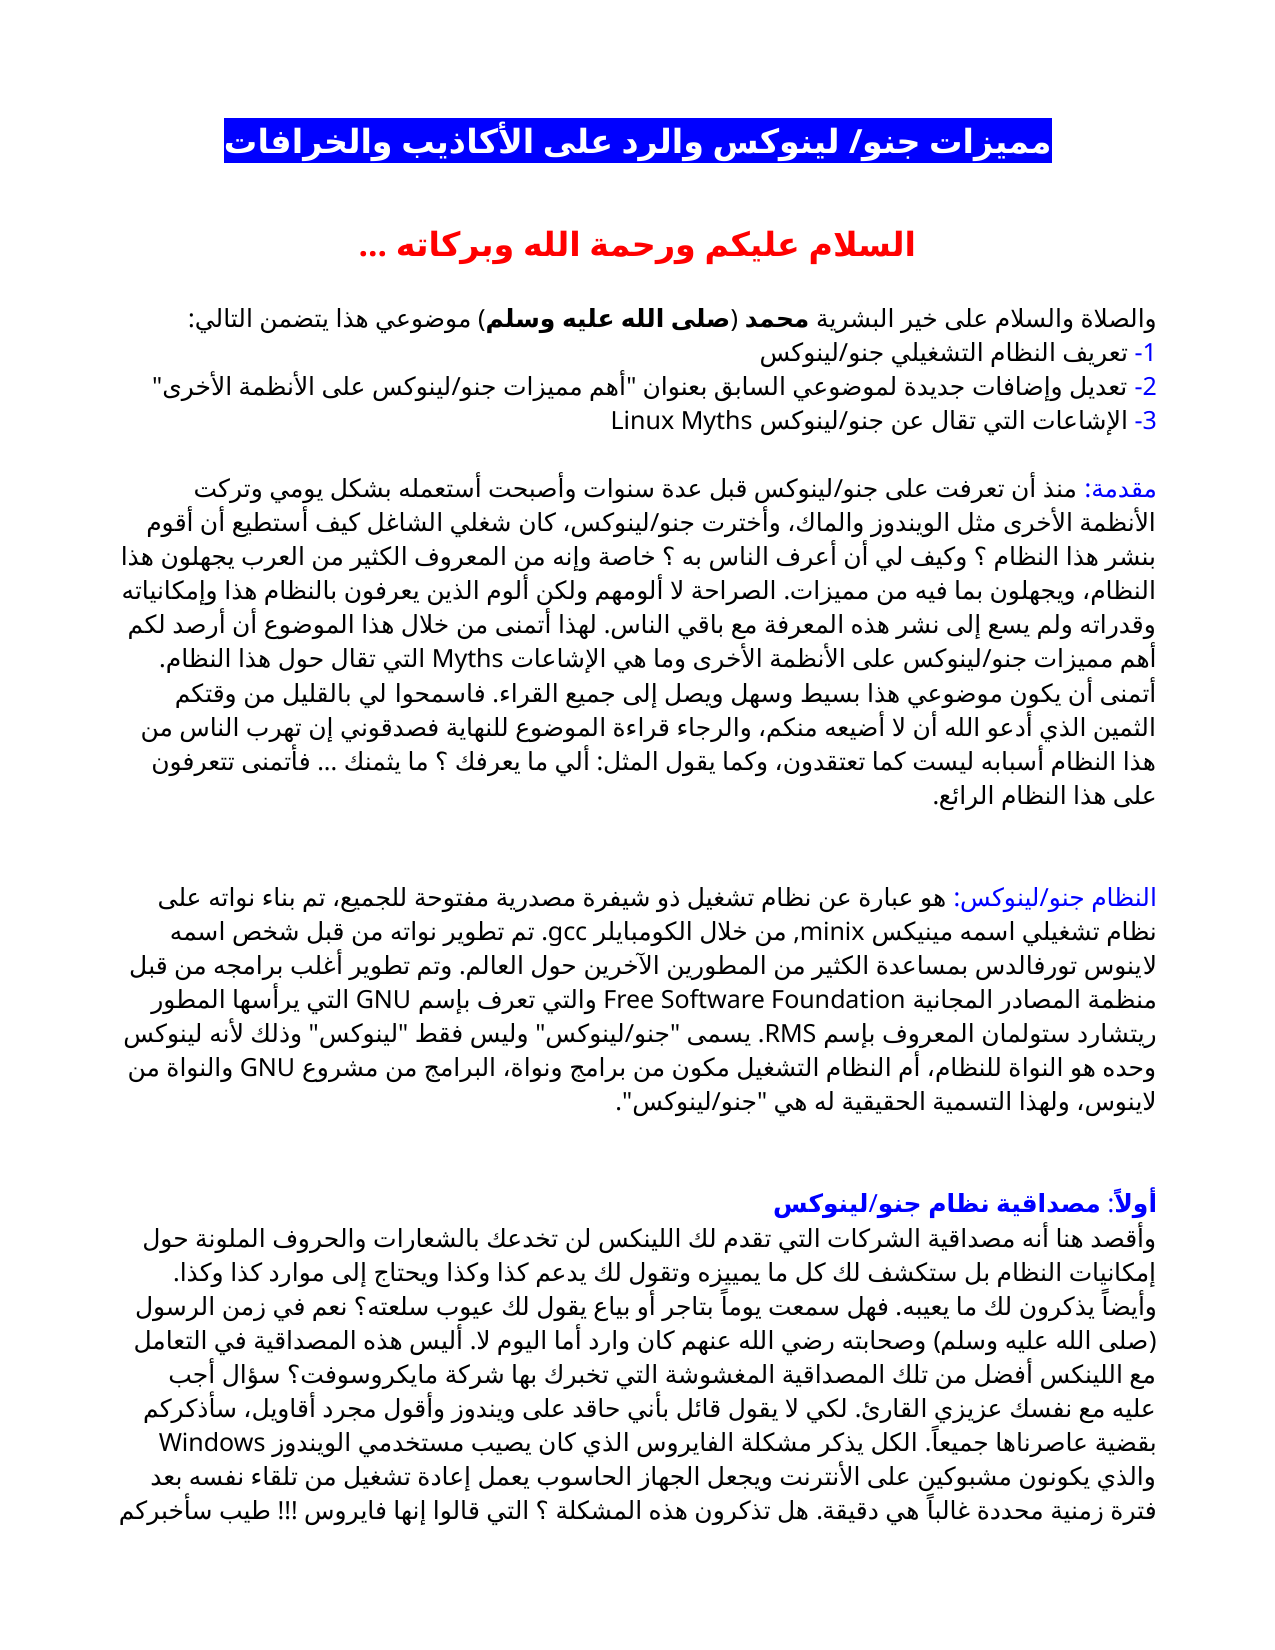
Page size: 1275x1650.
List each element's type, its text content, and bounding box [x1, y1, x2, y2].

text مميزات جنو/ لينوكس والرد على الأكاذيب والخرافات [118, 118, 1157, 163]
text السلام عليكم ورحمة الله وبركاته ... [118, 221, 1157, 266]
text والصلاة والسلام على خير البشرية محمد (صلى الله عليه وسلم) موضوعي هذا يتضمن التالي: 1- تعريف النظام التشغيلي جنو/لينوكس 2- تعديل وإضافات جديدة لموضوعي السابق بعنوان "أهم مميزات جنو/لينوكس على الأنظمة الأخرى" 3- الإشاعات التي تقال عن جنو/لينوكس Linux Myths مقدمة: منذ أن تعرفت على جنو/لينوكس قبل عدة سنوات وأصبحت أستعمله بشكل يومي وتركت الأنظمة الأخرى مثل الويندوز والماك، وأخترت جنو/لينوكس، كان شغلي الشاغل كيف أستطيع أن أقوم بنشر هذا النظام ؟ وكيف لي أن أعرف الناس به ؟ خاصة وإنه من المعروف الكثير من العرب يجهلون هذا النظام، ويجهلون بما فيه من مميزات. الصراحة ﻻ ألومهم ولكن ألوم الذين يعرفون بالنظام هذا وإمكانياته وقدراته ولم يسع إلى نشر هذه المعرفة مع باقي الناس. لهذا أتمنى من خلال هذا الموضوع أن أرصد لكم أهم مميزات جنو/لينوكس على الأنظمة الأخرى وما هي الإشاعات Myths التي تقال حول هذا النظام. أتمنى أن يكون موضوعي هذا بسيط وسهل ويصل إلى جميع القراء. فاسمحوا لي بالقليل من وقتكم الثمين الذي أدعو الله أن ﻻ أضيعه منكم، والرجاء قراءة الموضوع للنهاية فصدقوني إن تهرب الناس من هذا النظام أسبابه ليست كما تعتقدون، وكما يقول المثل: ألي ما يعرفك ؟ ما يثمنك ... فأتمنى تتعرفون على هذا النظام الرائع. النظام جنو/لينوكس: هو عبارة عن نظام تشغيل ذو شيفرة مصدرية مفتوحة للجميع، تم بناء نواته على نظام تشغيلي اسمه مينيكس minix, من خلال الكومبايلر gcc. تم تطوير نواته من قبل شخص اسمه لاينوس تورفالدس بمساعدة الكثير من المطورين الآخرين حول العالم. وتم تطوير أغلب برامجه من قبل منظمة المصادر المجانية Free Software Foundation والتي تعرف بإسم GNU التي يرأسها المطور ريتشارد ستولمان المعروف بإسم RMS. يسمى "جنو/لينوكس" وليس فقط "لينوكس" وذلك ﻷنه لينوكس وحده هو النواة للنظام، أم النظام التشغيل مكون من برامج ونواة، البرامج من مشروع GNU والنواة من ﻻينوس، ولهذا التسمية الحقيقية له هي "جنو/لينوكس". أوﻻً: مصداقية نظام جنو/لينوكس وأقصد هنا أنه مصداقية الشركات التي تقدم لك اللينكس لن تخدعك بالشعارات والحروف الملونة حول إمكانيات النظام بل ستكشف لك كل ما يمييزه وتقول لك يدعم كذا وكذا ويحتاج إلى موارد كذا وكذا. وأيضاً يذكرون لك ما يعيبه. فهل سمعت يوماً بتاجر أو بياع يقول لك عيوب سلعته؟ نعم في زمن الرسول (صلى الله عليه وسلم) وصحابته رضي الله عنهم كان وارد أما اليوم ﻻ. أليس هذه المصداقية في التعامل مع اللينكس أفضل من تلك المصداقية المغشوشة التي تخبرك بها شركة مايكروسوفت؟ سؤال أجب عليه مع نفسك عزيزي القارئ. لكي ﻻ يقول قائل بأني حاقد على ويندوز وأقول مجرد أقاويل، سأذكركم بقضية عاصرناها جميعاً. الكل يذكر مشكلة الفايروس الذي كان يصيب مستخدمي الويندوز Windows والذي يكونون مشبوكين على الأنترنت ويجعل الجهاز الحاسوب يعمل إعادة تشغيل من تلقاء نفسه بعد فترة زمنية محددة غالباً هي دقيقة. هل تذكرون هذه المشكلة ؟ التي قالوا إنها فايروس !!! طيب سأخبركم الحقيقة, وهي أنه المشكلة لم تكن حقيقةً بفايروس !!! صحيح كلامي قد يبدو غريب للبعض وخاصتاً محبي الوندوز Windows, ولكن لأثبت لكم صدق كلامي لماذا لم يكن أي مضاد للفايروسات Anti-Virus يستطيع أن يكتشفه ؟ سوى التحديثات التي تنزلها من موقع مايكروسوفت نفسه !!! هل لأنه كل هذه البرامج فاشلة وغير فعالة ؟ لا, ولكن السبب الحقيقي يكمن في خطأ في الإعدادات المبدئية للنظام, التي تم تحديد من خلال هذه الإعدادات أن يقوم الجهاز بإعادة تشغيل نفسه بعد دقيقة من تعطيل خدمة ال RPC والذي هو Remote Procedure Call !!! والذي هو بإختصار خدمة يستعملها الأنظمة للإتصال بطرف آخر وطلب خدمة منه. حيث كانت الإعدادات وقتها لهذه الخدمة هي أن تقوم بعمل إعادة تشغيل بعد أن تفشل في العمل، وهذا ما كان يحصل وليس فايروس !!! ولهذا نقول هذه الأمور غير واردة بتاتاً في أنظمة لينكس وسيتم إخبارك بالحقيقة ولا خجل من ذلك. معلومة أخرى، وهي لو راجعتم إتفاقية وترخيص الويندوز ستجد إنه الإتفاقية تبرئ مايكروسوفت من أي خلل أو مشكلة يحصل لنظامك بسبب استعمال نظامهم وهذه تأتي من ظمن عدم المصداقية والضحك على الذقون من خلال الرخص غير الواضحة والمغشوشة. [118, 266, 1157, 1527]
